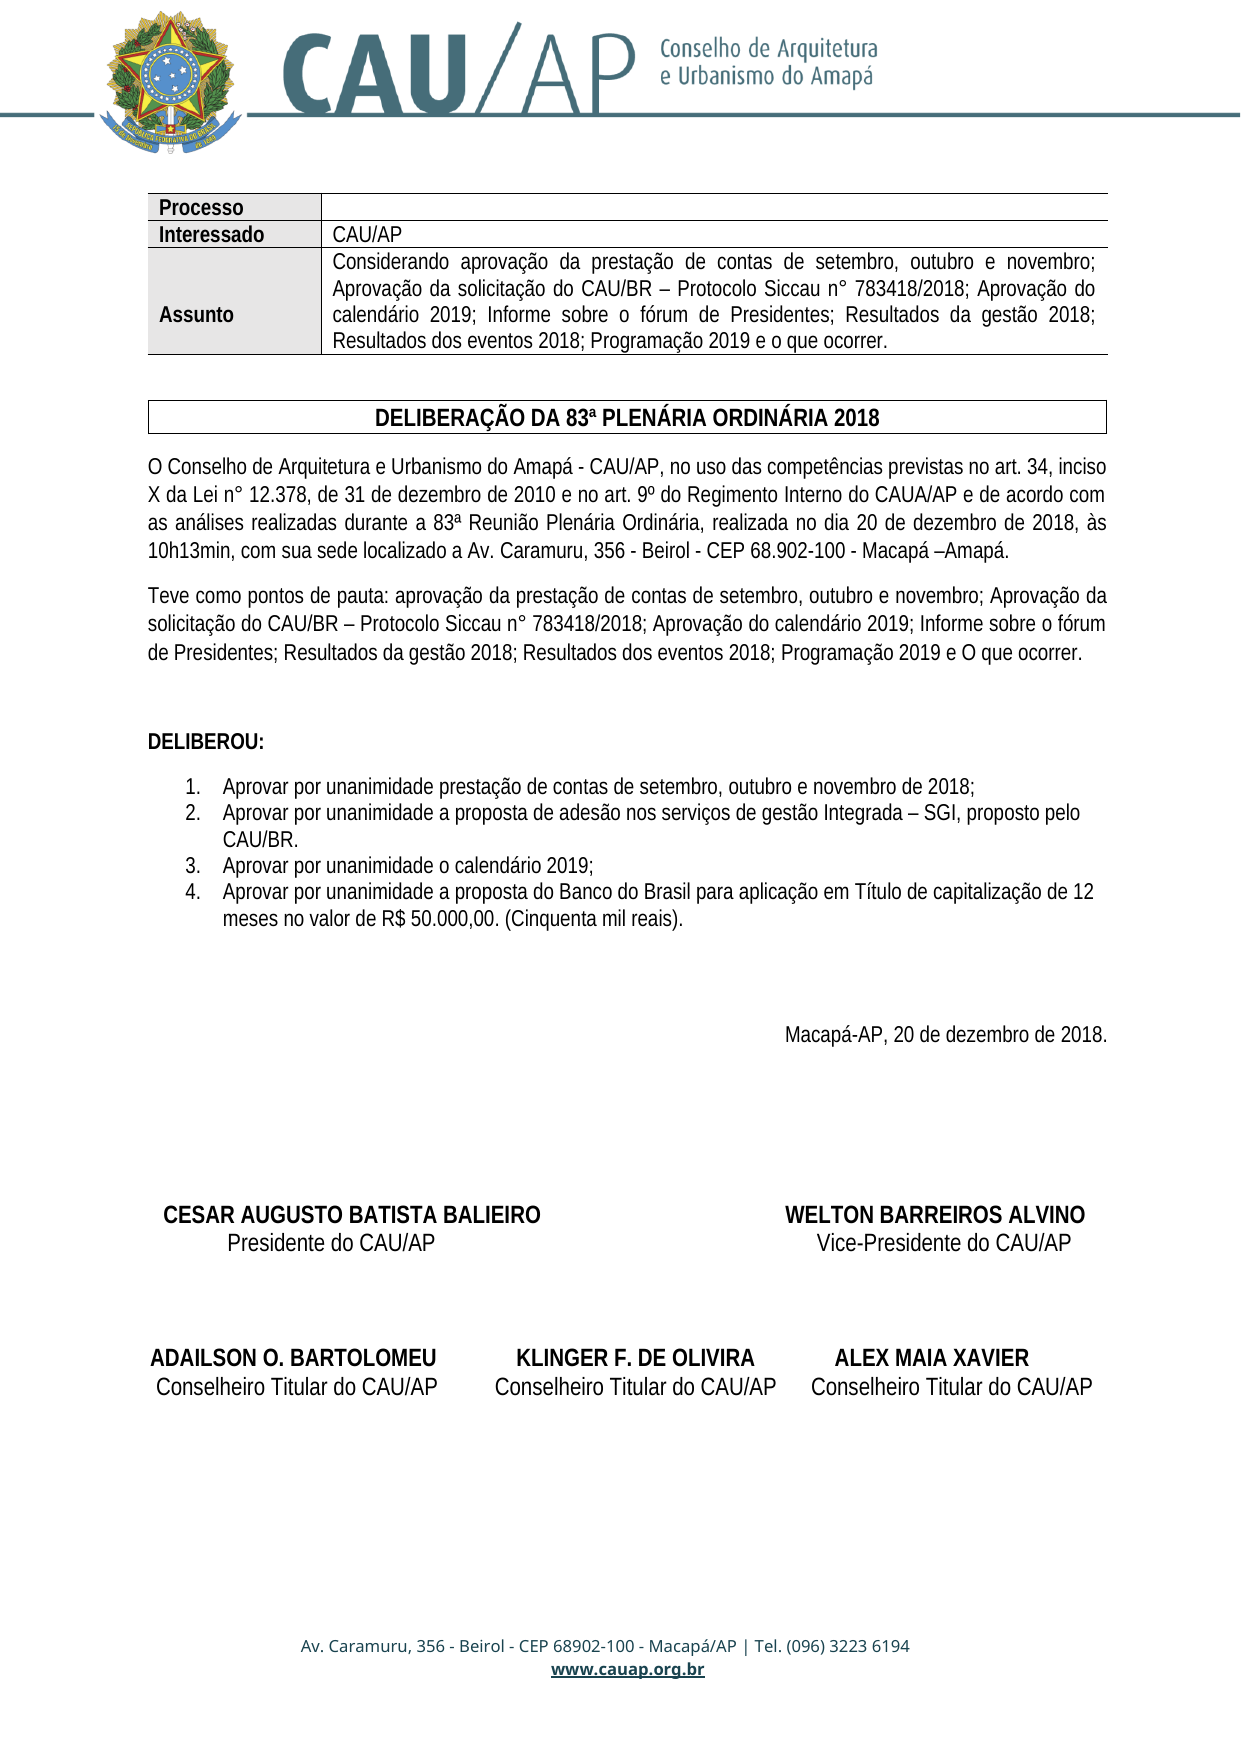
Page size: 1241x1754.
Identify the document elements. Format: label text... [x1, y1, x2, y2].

list Aprovar por unanimidade a proposta de adesão nos serviços de gestão Integrada – SGI, proposto pelo CAU/BR. [185, 799, 1107, 852]
text Conselheiro Titular do CAU/AP Conselheiro Titular do CAU/AP Conselheiro Titular do CAU/AP [133, 1372, 1107, 1400]
table_header Processo [148, 194, 321, 220]
list Aprovar por unanimidade a proposta do Banco do Brasil para aplicação em Título de capitalização de 12 meses no valor de R$ 50.000,00. (Cinquenta mil reais). [185, 878, 1107, 931]
table_cell Interessado [148, 221, 321, 247]
text CESAR AUGUSTO BATISTA BALIEIRO WELTON BARREIROS ALVINO [148, 1200, 1107, 1228]
list Aprovar por unanimidade prestação de contas de setembro, outubro e novembro de 2018; [185, 773, 1107, 799]
table_header [322, 194, 1107, 220]
text DELIBERAÇÃO DA 83ª PLENÁRIA ORDINÁRIA 2018 [149, 401, 1106, 433]
text DELIBEROU: [148, 728, 1107, 754]
table_cell CAU/AP [322, 221, 1107, 247]
text ADAILSON O. BARTOLOMEU KLINGER F. DE OLIVIRA ALEX MAIA XAVIER [133, 1343, 1107, 1372]
list Aprovar por unanimidade o calendário 2019; [185, 852, 1107, 878]
text Presidente do CAU/AP Vice-Presidente do CAU/AP [148, 1228, 1107, 1257]
text Teve como pontos de pauta: aprovação da prestação de contas de setembro, outubro e novembro; Aprovação da solicitação do CAU/BR – Protocolo Siccau n° 783418/2018; Aprovação do calendário 2019; Informe sobre o fórum de Presidentes; Resultados da gestão 2018; Resultados dos eventos 2018; Programação 2019 e O que ocorrer. [148, 582, 1107, 665]
table_cell Assunto [148, 248, 321, 354]
text Macapá-AP, 20 de dezembro de 2018. [148, 1021, 1107, 1047]
text O Conselho de Arquitetura e Urbanismo do Amapá - CAU/AP, no uso das competências previstas no art. 34, inciso X da Lei n° 12.378, de 31 de dezembro de 2010 e no art. 9º do Regimento Interno do CAUA/AP e de acordo com as análises realizadas durante a 83ª Reunião Plenária Ordinária, realizada no dia 20 de dezembro de 2018, às 10h13min, com sua sede localizado a Av. Caramuru, 356 - Beirol - CEP 68.902-100 - Macapá –Amapá. [148, 453, 1107, 564]
